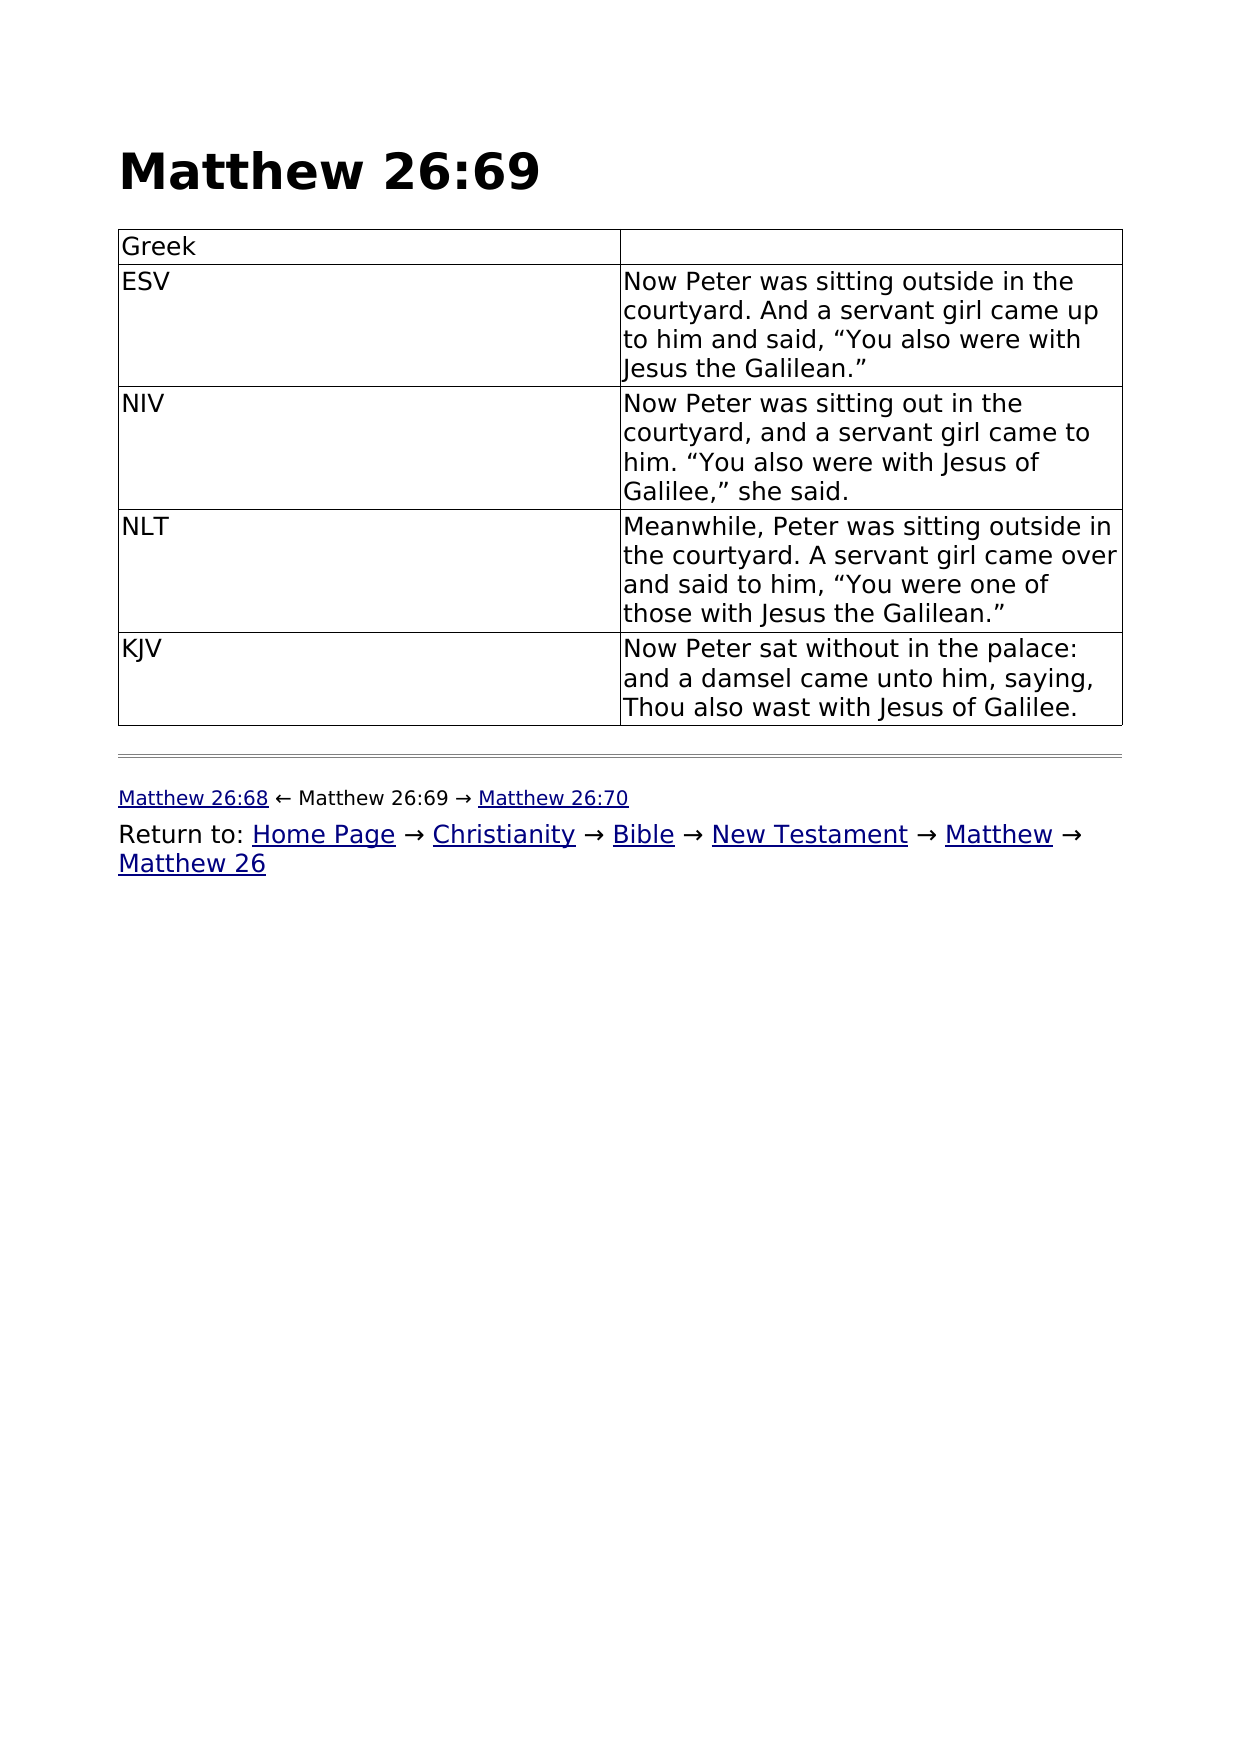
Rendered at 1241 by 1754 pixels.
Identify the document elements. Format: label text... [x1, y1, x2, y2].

text Matthew 26:68 ← Matthew 26:69 → Matthew 26:70 [118, 786, 1122, 820]
subtitle Matthew 26:69 [118, 143, 1122, 201]
table_cell ESV [119, 265, 620, 386]
table_cell KJV [119, 633, 620, 725]
table_cell NIV [119, 387, 620, 509]
table_header Greek [119, 230, 620, 264]
table_cell Now Peter was sitting outside in the courtyard. And a servant girl came up to him and said, “You also were with Jesus the Galilean.” [621, 265, 1122, 386]
table_cell Now Peter sat without in the palace: and a damsel came unto him, saying, Thou also wast with Jesus of Galilee. [621, 633, 1122, 725]
table_cell Meanwhile, Peter was sitting outside in the courtyard. A servant girl came over and said to him, “You were one of those with Jesus the Galilean.” [621, 510, 1122, 632]
table_cell Now Peter was sitting out in the courtyard, and a servant girl came to him. “You also were with Jesus of Galilee,” she said. [621, 387, 1122, 509]
text Return to: Home Page → Christianity → Bible → New Testament → Matthew → Matthew 26 [118, 820, 1122, 879]
table_header [621, 230, 1122, 264]
table_cell NLT [119, 510, 620, 632]
